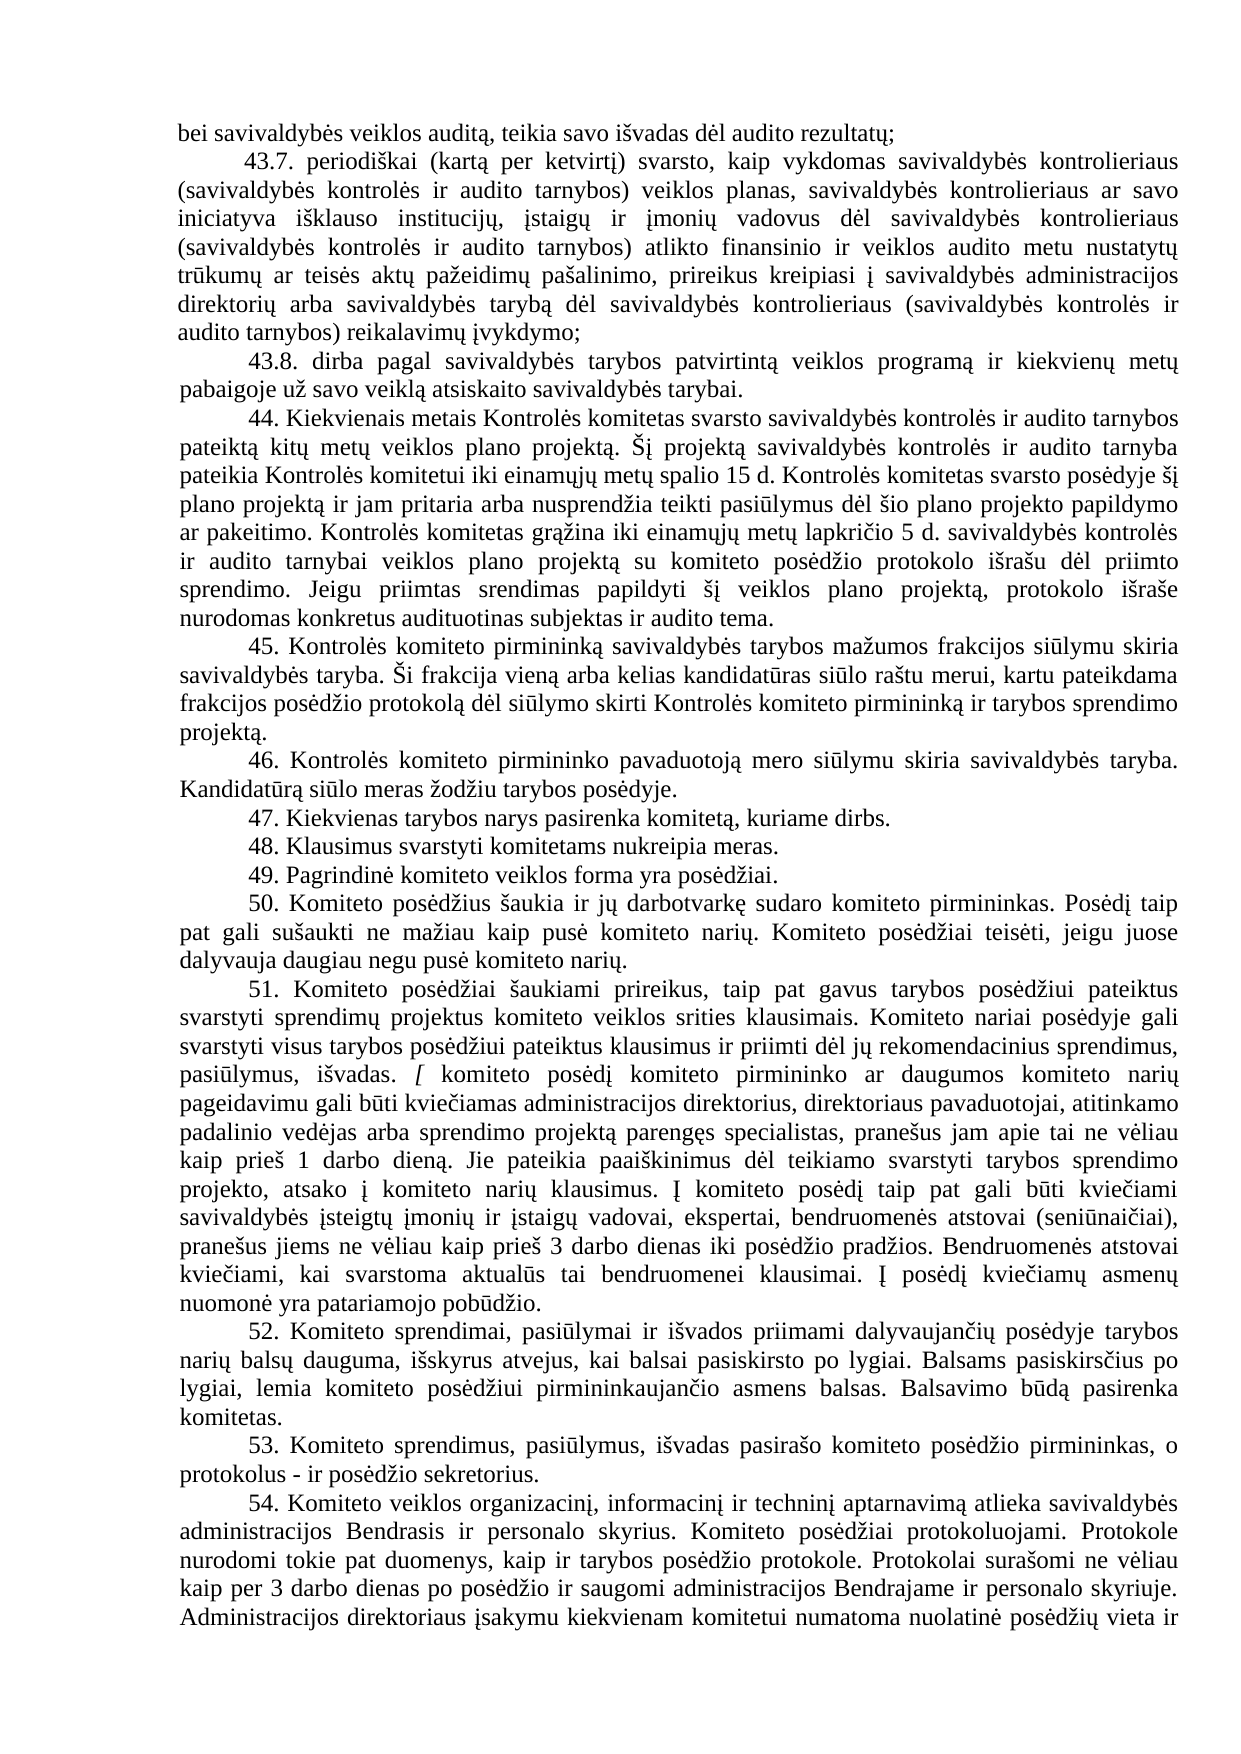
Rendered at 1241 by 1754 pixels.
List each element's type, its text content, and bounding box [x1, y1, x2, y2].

text 51. Komiteto posėdžiai šaukiami prireikus, taip pat gavus tarybos posėdžiui pateiktus svarstyti sprendimų projektus komiteto veiklos srities klausimais. Komiteto nariai posėdyje gali svarstyti visus tarybos posėdžiui pateiktus klausimus ir priimti dėl jų rekomendacinius sprendimus, pasiūlymus, išvadas. [ komiteto posėdį komiteto pirmininko ar daugumos komiteto narių pageidavimu gali būti kviečiamas administracijos direktorius, direktoriaus pavaduotojai, atitinkamo padalinio vedėjas arba sprendimo projektą parengęs specialistas, pranešus jam apie tai ne vėliau kaip prieš 1 darbo dieną. Jie pateikia paaiškinimus dėl teikiamo svarstyti tarybos sprendimo projekto, atsako į komiteto narių klausimus. Į komiteto posėdį taip pat gali būti kviečiami savivaldybės įsteigtų įmonių ir įstaigų vadovai, ekspertai, bendruomenės atstovai (seniūnaičiai), pranešus jiems ne vėliau kaip prieš 3 darbo dienas iki posėdžio pradžios. Bendruomenės atstovai kviečiami, kai svarstoma aktualūs tai bendruomenei klausimai. Į posėdį kviečiamų asmenų nuomonė yra patariamojo pobūdžio. [179, 974, 1179, 1317]
text 43.7. periodiškai (kartą per ketvirtį) svarsto, kaip vykdomas savivaldybės kontrolieriaus (savivaldybės kontrolės ir audito tarnybos) veiklos planas, savivaldybės kontrolieriaus ar savo iniciatyva išklauso institucijų, įstaigų ir įmonių vadovus dėl savivaldybės kontrolieriaus (savivaldybės kontrolės ir audito tarnybos) atlikto finansinio ir veiklos audito metu nustatytų trūkumų ar teisės aktų pažeidimų pašalinimo, prireikus kreipiasi į savivaldybės administracijos direktorių arba savivaldybės tarybą dėl savivaldybės kontrolieriaus (savivaldybės kontrolės ir audito tarnybos) reikalavimų įvykdymo; [177, 147, 1179, 346]
text 54. Komiteto veiklos organizacinį, informacinį ir techninį aptarnavimą atlieka savivaldybės administracijos Bendrasis ir personalo skyrius. Komiteto posėdžiai protokoluojami. Protokole nurodomi tokie pat duomenys, kaip ir tarybos posėdžio protokole. Protokolai surašomi ne vėliau kaip per 3 darbo dienas po posėdžio ir saugomi administracijos Bendrajame ir personalo skyriuje. Administracijos direktoriaus įsakymu kiekvienam komitetui numatoma nuolatinė posėdžių vieta ir [179, 1488, 1179, 1631]
text 46. Kontrolės komiteto pirmininko pavaduotoją mero siūlymu skiria savivaldybės taryba. Kandidatūrą siūlo meras žodžiu tarybos posėdyje. [179, 746, 1179, 803]
text 48. Klausimus svarstyti komitetams nukreipia meras. [179, 832, 1181, 860]
text 44. Kiekvienais metais Kontrolės komitetas svarsto savivaldybės kontrolės ir audito tarnybos pateiktą kitų metų veiklos plano projektą. Šį projektą savivaldybės kontrolės ir audito tarnyba pateikia Kontrolės komitetui iki einamųjų metų spalio 15 d. Kontrolės komitetas svarsto posėdyje šį plano projektą ir jam pritaria arba nusprendžia teikti pasiūlymus dėl šio plano projekto papildymo ar pakeitimo. Kontrolės komitetas grąžina iki einamųjų metų lapkričio 5 d. savivaldybės kontrolės ir audito tarnybai veiklos plano projektą su komiteto posėdžio protokolo išrašu dėl priimto sprendimo. Jeigu priimtas srendimas papildyti šį veiklos plano projektą, protokolo išraše nurodomas konkretus audituotinas subjektas ir audito tema. [179, 403, 1179, 632]
text bei savivaldybės veiklos auditą, teikia savo išvadas dėl audito rezultatų; [177, 118, 1179, 147]
text 47. Kiekvienas tarybos narys pasirenka komitetą, kuriame dirbs. [179, 803, 1181, 832]
text 43.8. dirba pagal savivaldybės tarybos patvirtintą veiklos programą ir kiekvienų metų pabaigoje už savo veiklą atsiskaito savivaldybės tarybai. [179, 346, 1179, 403]
text 52. Komiteto sprendimai, pasiūlymai ir išvados priimami dalyvaujančių posėdyje tarybos narių balsų dauguma, išskyrus atvejus, kai balsai pasiskirsto po lygiai. Balsams pasiskirsčius po lygiai, lemia komiteto posėdžiui pirmininkaujančio asmens balsas. Balsavimo būdą pasirenka komitetas. [179, 1317, 1179, 1431]
text 50. Komiteto posėdžius šaukia ir jų darbotvarkę sudaro komiteto pirmininkas. Posėdį taip pat gali sušaukti ne mažiau kaip pusė komiteto narių. Komiteto posėdžiai teisėti, jeigu juose dalyvauja daugiau negu pusė komiteto narių. [179, 889, 1179, 974]
text 49. Pagrindinė komiteto veiklos forma yra posėdžiai. [179, 860, 1181, 889]
text 45. Kontrolės komiteto pirmininką savivaldybės tarybos mažumos frakcijos siūlymu skiria savivaldybės taryba. Ši frakcija vieną arba kelias kandidatūras siūlo raštu merui, kartu pateikdama frakcijos posėdžio protokolą dėl siūlymo skirti Kontrolės komiteto pirmininką ir tarybos sprendimo projektą. [179, 632, 1179, 746]
text 53. Komiteto sprendimus, pasiūlymus, išvadas pasirašo komiteto posėdžio pirmininkas, o protokolus - ir posėdžio sekretorius. [179, 1431, 1179, 1488]
